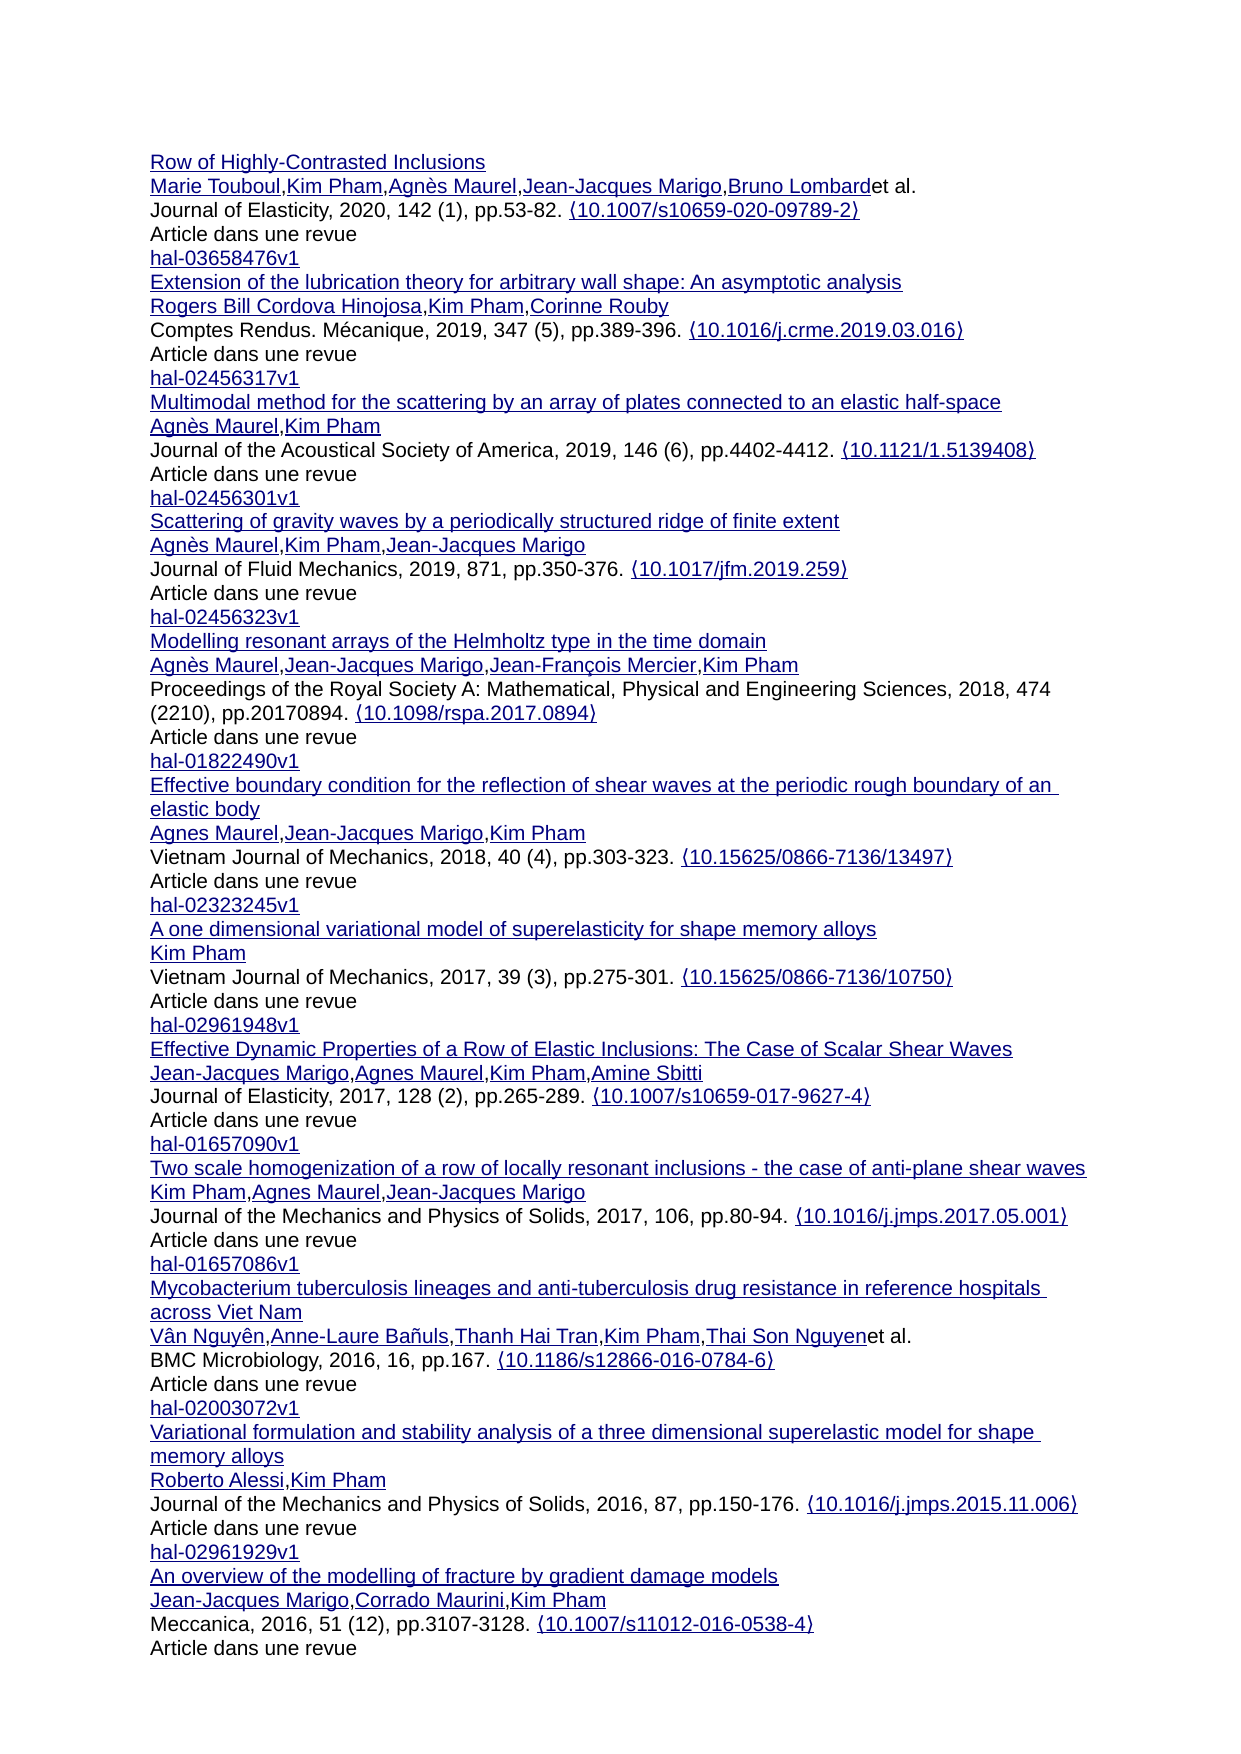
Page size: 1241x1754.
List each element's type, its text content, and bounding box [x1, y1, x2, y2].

table_cell Row of Highly-Contrasted Inclusions Marie Touboul,Kim Pham,Agnès Maurel,Jean-Jacques Marigo,Bruno Lombardet al. Journal of Elasticity, 2020, 142 (1), pp.53-82. ⟨10.1007/s10659-020-09789-2⟩ Article dans une revue hal-03658476v1 [150, 150, 1090, 270]
table_cell Modelling resonant arrays of the Helmholtz type in the time domain Agnès Maurel,Jean-Jacques Marigo,Jean-François Mercier,Kim Pham Proceedings of the Royal Society A: Mathematical, Physical and Engineering Sciences, 2018, 474 (2210), pp.20170894. ⟨10.1098/rspa.2017.0894⟩ Article dans une revue hal-01822490v1 [150, 629, 1090, 773]
table_cell Mycobacterium tuberculosis lineages and anti-tuberculosis drug resistance in reference hospitals across Viet Nam Vân Nguyên,Anne-Laure Bañuls,Thanh Hai Tran,Kim Pham,Thai Son Nguyenet al. BMC Microbiology, 2016, 16, pp.167. ⟨10.1186/s12866-016-0784-6⟩ Article dans une revue hal-02003072v1 [150, 1276, 1090, 1420]
table_cell Variational formulation and stability analysis of a three dimensional superelastic model for shape memory alloys Roberto Alessi,Kim Pham Journal of the Mechanics and Physics of Solids, 2016, 87, pp.150-176. ⟨10.1016/j.jmps.2015.11.006⟩ Article dans une revue hal-02961929v1 [150, 1420, 1090, 1563]
table_cell A one dimensional variational model of superelasticity for shape memory alloys Kim Pham Vietnam Journal of Mechanics, 2017, 39 (3), pp.275-301. ⟨10.15625/0866-7136/10750⟩ Article dans une revue hal-02961948v1 [150, 917, 1090, 1036]
table_cell An overview of the modelling of fracture by gradient damage models Jean-Jacques Marigo,Corrado Maurini,Kim Pham Meccanica, 2016, 51 (12), pp.3107-3128. ⟨10.1007/s11012-016-0538-4⟩ Article dans une revue [150, 1564, 1090, 1659]
table_cell Two scale homogenization of a row of locally resonant inclusions - the case of anti-plane shear waves Kim Pham,Agnes Maurel,Jean-Jacques Marigo Journal of the Mechanics and Physics of Solids, 2017, 106, pp.80-94. ⟨10.1016/j.jmps.2017.05.001⟩ Article dans une revue hal-01657086v1 [150, 1156, 1090, 1276]
table_cell Multimodal method for the scattering by an array of plates connected to an elastic half-space Agnès Maurel,Kim Pham Journal of the Acoustical Society of America, 2019, 146 (6), pp.4402-4412. ⟨10.1121/1.5139408⟩ Article dans une revue hal-02456301v1 [150, 390, 1090, 509]
table_cell Effective Dynamic Properties of a Row of Elastic Inclusions: The Case of Scalar Shear Waves Jean-Jacques Marigo,Agnes Maurel,Kim Pham,Amine Sbitti Journal of Elasticity, 2017, 128 (2), pp.265-289. ⟨10.1007/s10659-017-9627-4⟩ Article dans une revue hal-01657090v1 [150, 1036, 1090, 1156]
table_cell Scattering of gravity waves by a periodically structured ridge of finite extent Agnès Maurel,Kim Pham,Jean-Jacques Marigo Journal of Fluid Mechanics, 2019, 871, pp.350-376. ⟨10.1017/jfm.2019.259⟩ Article dans une revue hal-02456323v1 [150, 509, 1090, 629]
table_cell Extension of the lubrication theory for arbitrary wall shape: An asymptotic analysis Rogers Bill Cordova Hinojosa,Kim Pham,Corinne Rouby Comptes Rendus. Mécanique, 2019, 347 (5), pp.389-396. ⟨10.1016/j.crme.2019.03.016⟩ Article dans une revue hal-02456317v1 [150, 270, 1090, 389]
table_cell Effective boundary condition for the reflection of shear waves at the periodic rough boundary of an elastic body Agnes Maurel,Jean-Jacques Marigo,Kim Pham Vietnam Journal of Mechanics, 2018, 40 (4), pp.303-323. ⟨10.15625/0866-7136/13497⟩ Article dans une revue hal-02323245v1 [150, 773, 1090, 917]
